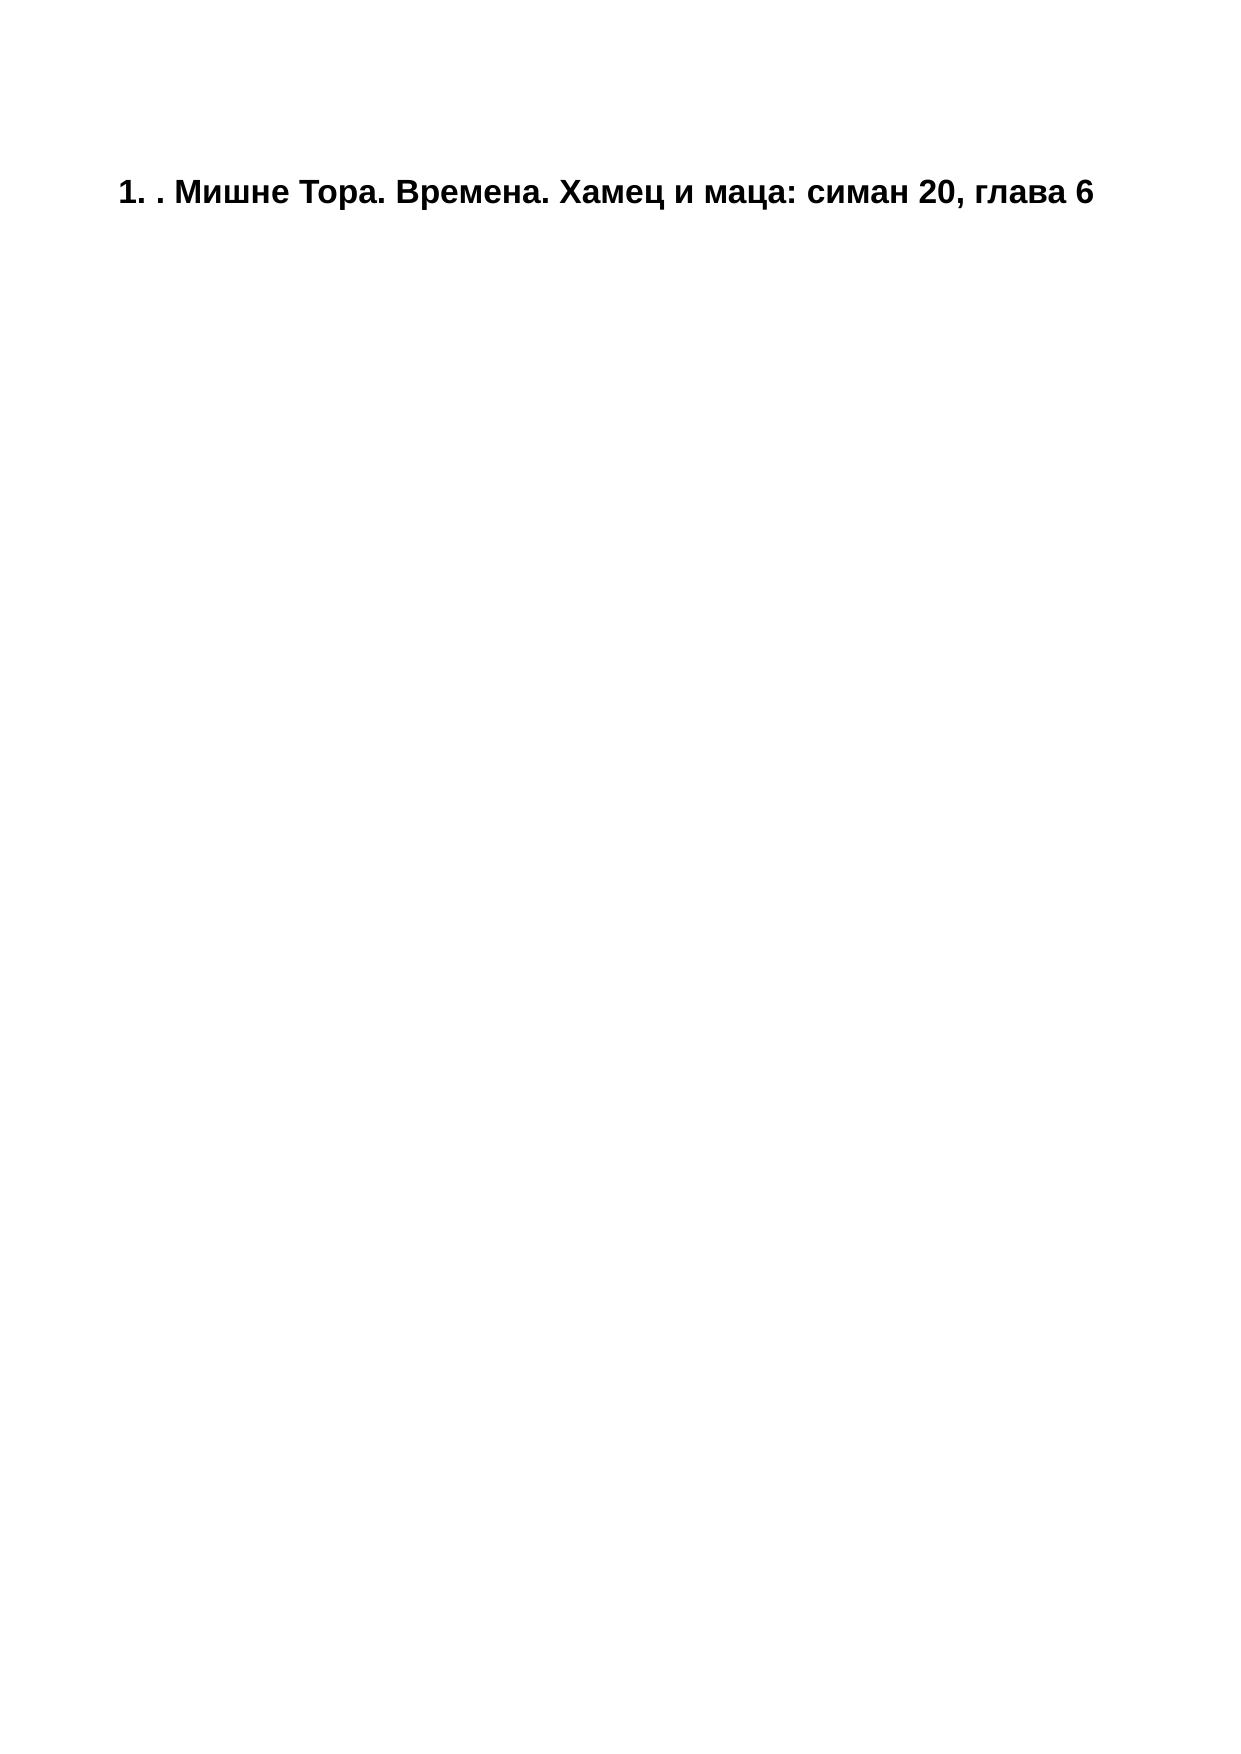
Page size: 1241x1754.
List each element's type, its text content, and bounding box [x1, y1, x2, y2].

subtitle . Мишне Тора. Времена. Хамец и маца: симан 20, глава 6 [118, 147, 1122, 176]
